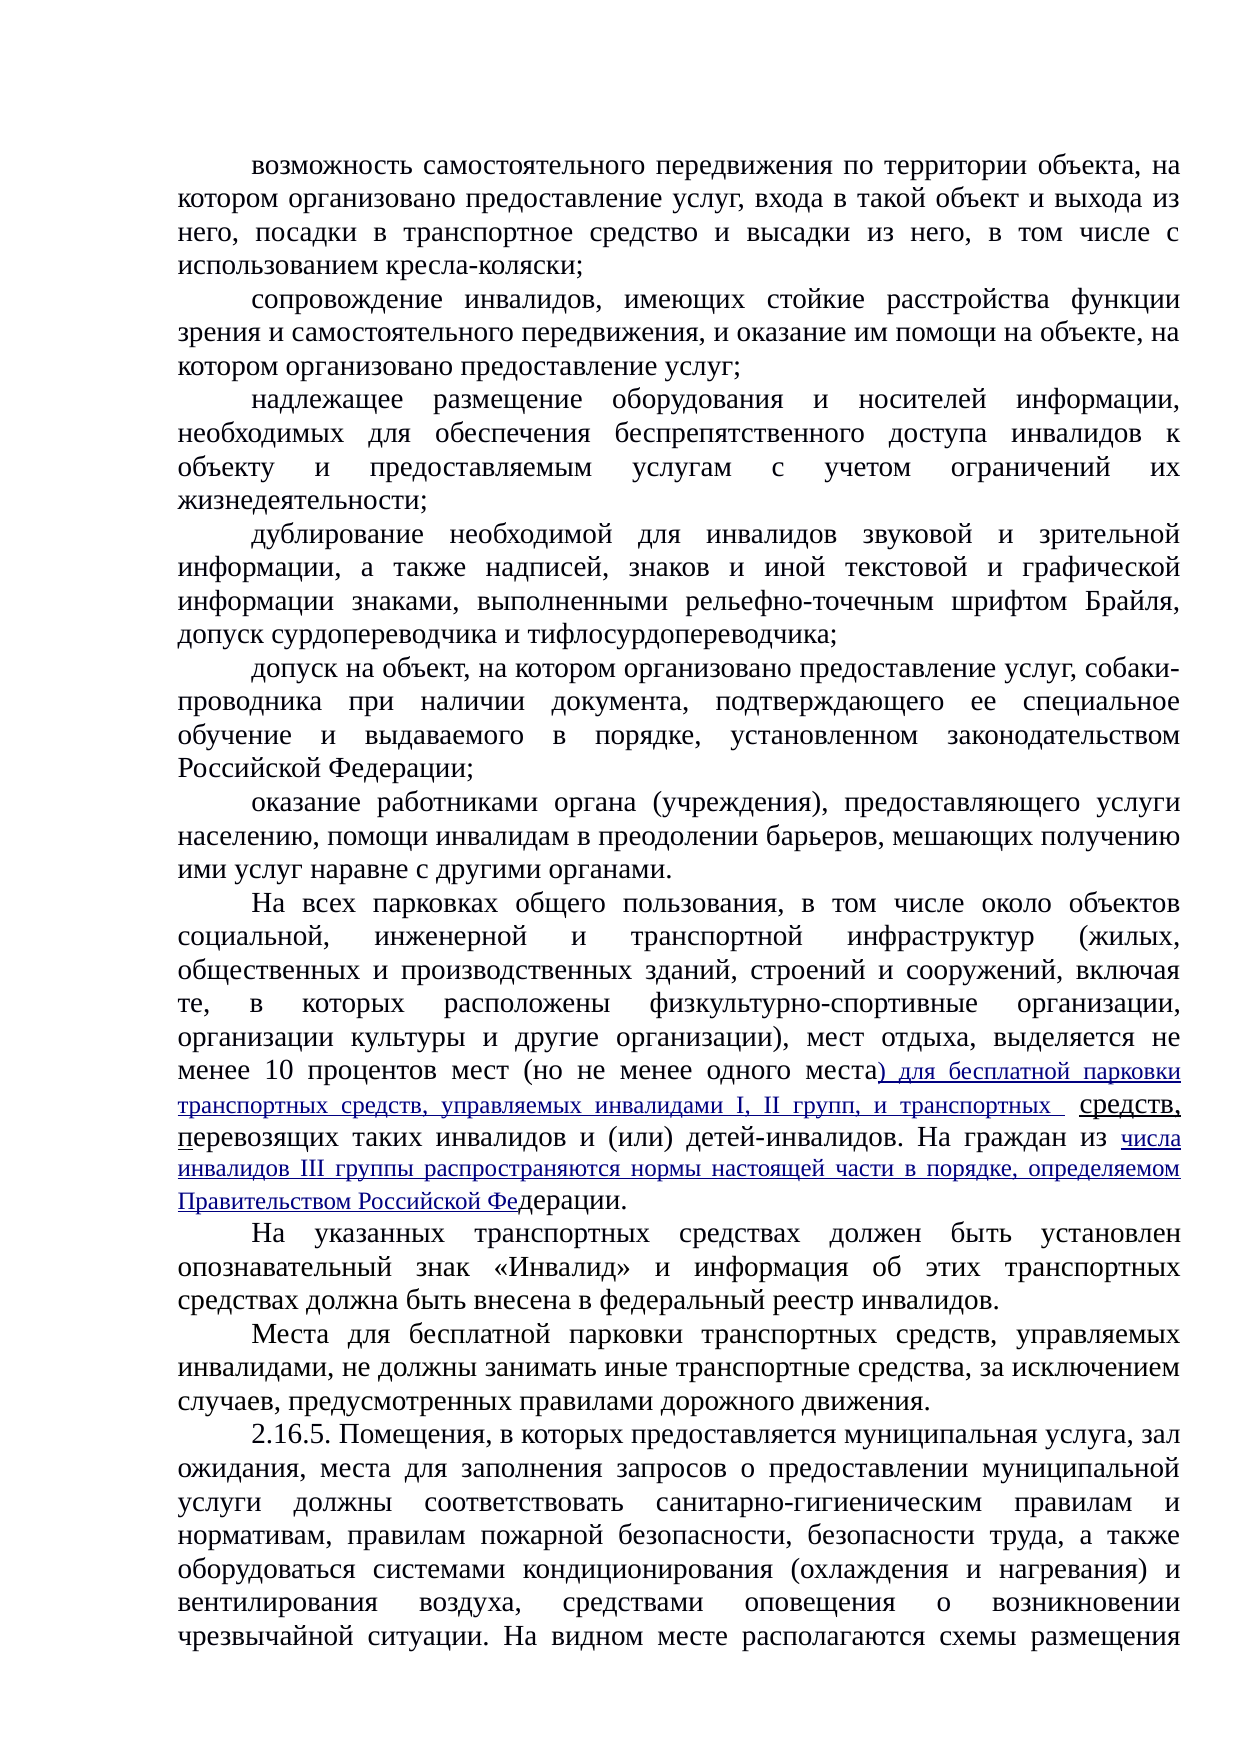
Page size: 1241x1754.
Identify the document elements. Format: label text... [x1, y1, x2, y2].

text допуск на объект, на котором организовано предоставление услуг, собаки-проводника при наличии документа, подтверждающего ее специальное обучение и выдаваемого в порядке, установленном законодательством Российской Федерации; [177, 650, 1181, 784]
text дублирование необходимой для инвалидов звуковой и зрительной информации, а также надписей, знаков и иной текстовой и графической информации знаками, выполненными рельефно-точечным шрифтом Брайля, допуск сурдопереводчика и тифлосурдопереводчика; [177, 516, 1181, 650]
text надлежащее размещение оборудования и носителей информации, необходимых для обеспечения беспрепятственного доступа инвалидов к объекту и предоставляемым услугам с учетом ограничений их жизнедеятельности; [177, 382, 1181, 516]
text возможность самостоятельного передвижения по территории объекта, на котором организовано предоставление услуг, входа в такой объект и выхода из него, посадки в транспортное средство и высадки из него, в том числе с использованием кресла-коляски; [177, 147, 1181, 281]
text сопровождение инвалидов, имеющих стойкие расстройства функции зрения и самостоятельного передвижения, и оказание им помощи на объекте, на котором организовано предоставление услуг; [177, 281, 1181, 382]
text 2.16.5. Помещения, в которых предоставляется муниципальная услуга, зал ожидания, места для заполнения запросов о предоставлении муниципальной услуги должны соответствовать санитарно-гигиеническим правилам и нормативам, правилам пожарной безопасности, безопасности труда, а также оборудоваться системами кондиционирования (охлаждения и нагревания) и вентилирования воздуха, средствами оповещения о возникновении чрезвычайной ситуации. На видном месте располагаются схемы размещения [177, 1417, 1181, 1651]
text На всех парковках общего пользования, в том числе около объектов социальной, инженерной и транспортной инфраструктур (жилых, общественных и производственных зданий, строений и сооружений, включая те, в которых расположены физкультурно-спортивные организации, организации культуры и другие организации), мест отдыха, выделяется не менее 10 процентов мест (но не менее одного места) для бесплатной парковки транспортных средств, управляемых инвалидами I, II групп, и транспортных средств, перевозящих таких инвалидов и (или) детей-инвалидов. На граждан из числа инвалидов III группы распространяются нормы настоящей части в порядке, определяемом [177, 885, 1181, 1178]
text На указанных транспортных средствах должен быть установлен опознавательный знак «Инвалид» и информация об этих транспортных средствах должна быть внесена в федеральный реестр инвалидов. [177, 1215, 1181, 1316]
text Правительством Российской Федерации. [177, 1179, 1181, 1215]
text оказание работниками органа (учреждения), предоставляющего услуги населению, помощи инвалидам в преодолении барьеров, мешающих получению ими услуг наравне с другими органами. [177, 784, 1181, 885]
text Места для бесплатной парковки транспортных средств, управляемых инвалидами, не должны занимать иные транспортные средства, за исключением случаев, предусмотренных правилами дорожного движения. [177, 1316, 1181, 1417]
